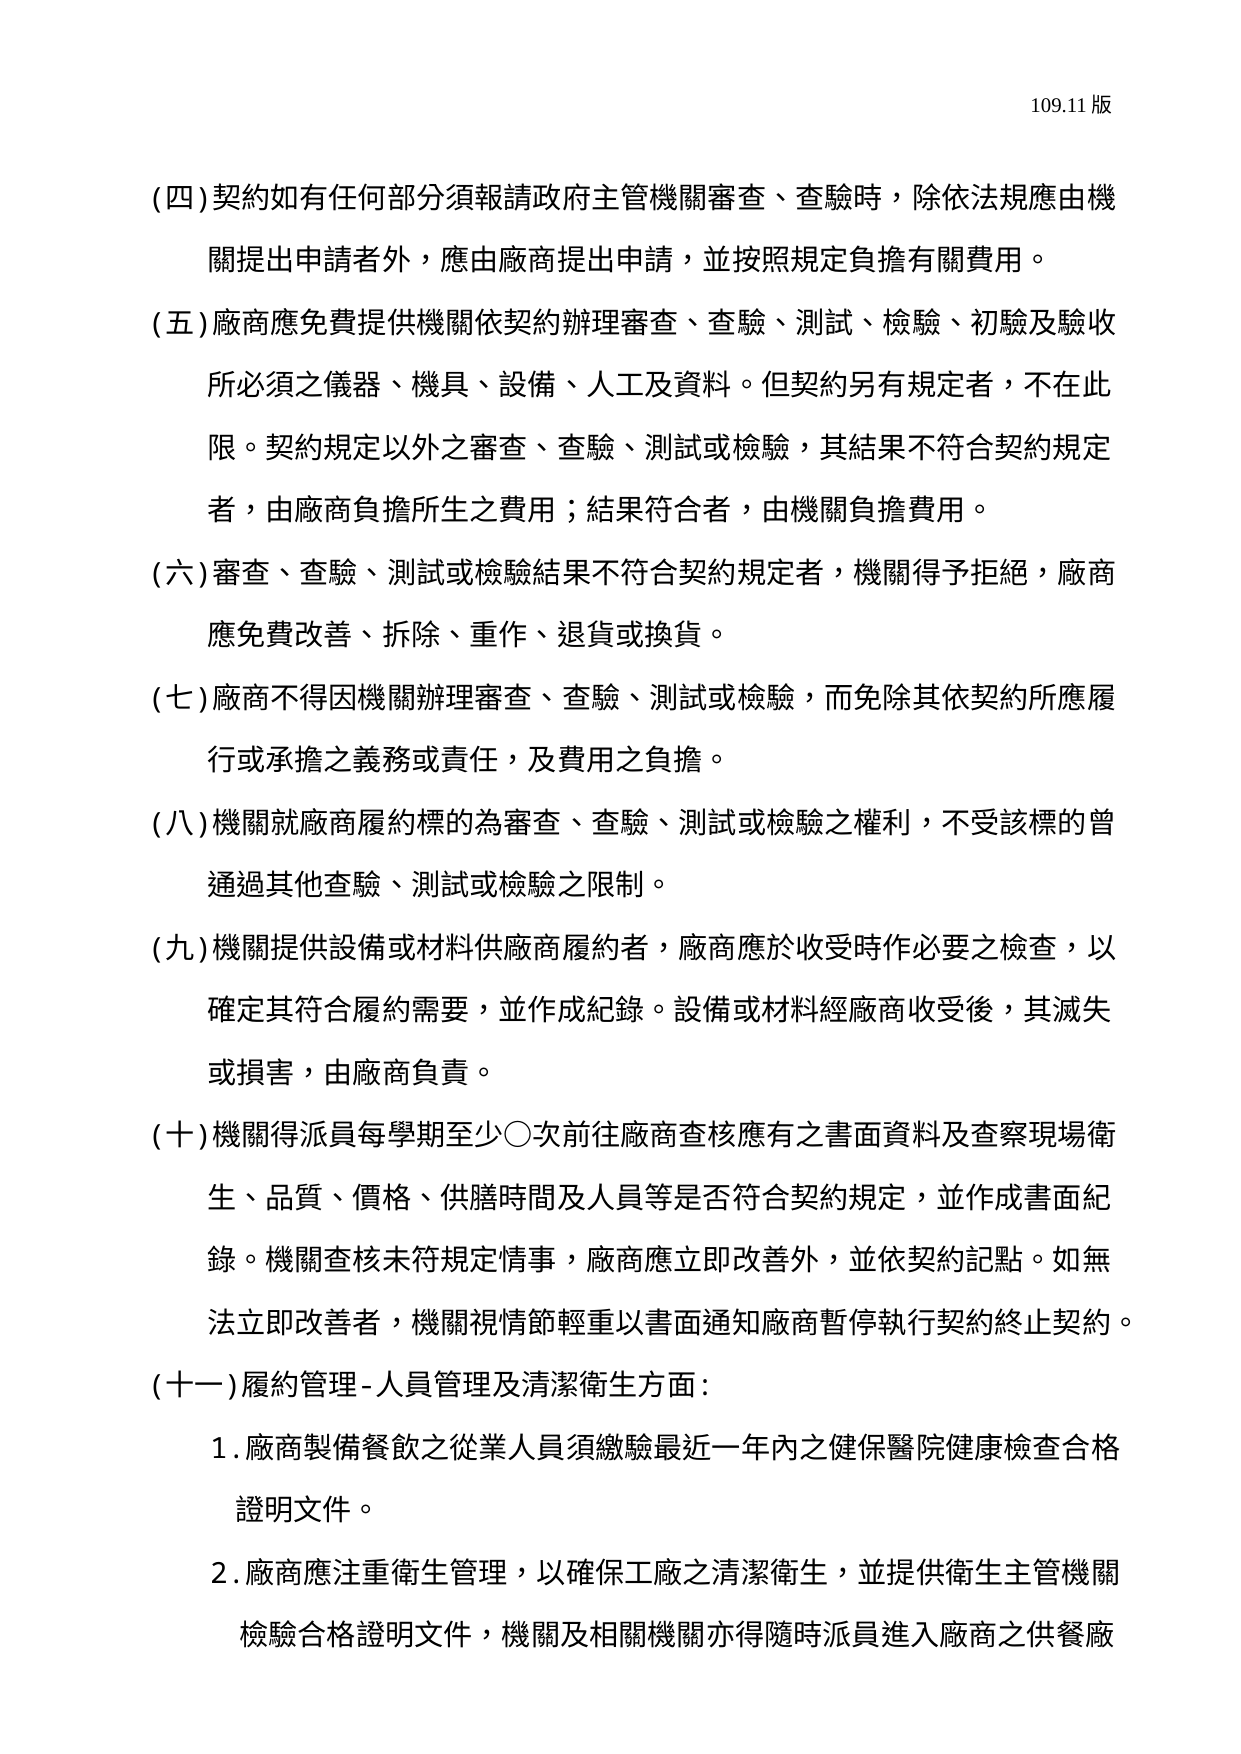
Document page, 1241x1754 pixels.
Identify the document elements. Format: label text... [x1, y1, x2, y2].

text (八)機關就廠商履約標的為審查、查驗、測試或檢驗之權利，不受該標的曾通過其他查驗、測試或檢驗之限制。 [148, 779, 1122, 904]
text (五)廠商應免費提供機關依契約辦理審查、查驗、測試、檢驗、初驗及驗收所必須之儀器、機具、設備、人工及資料。但契約另有規定者，不在此限。契約規定以外之審查、查驗、測試或檢驗，其結果不符合契約規定者，由廠商負擔所生之費用；結果符合者，由機關負擔費用。 [148, 279, 1122, 529]
text 2.廠商應注重衛生管理，以確保工廠之清潔衛生，並提供衛生主管機關 [210, 1529, 1122, 1591]
text (四)契約如有任何部分須報請政府主管機關審查、查驗時，除依法規應由機關提出申請者外，應由廠商提出申請，並按照規定負擔有關費用。 [148, 154, 1122, 279]
text 檢驗合格證明文件，機關及相關機關亦得隨時派員進入廠商之供餐廠 [210, 1591, 1122, 1654]
text (十一)履約管理-人員管理及清潔衛生方面: [148, 1341, 1122, 1404]
text (十)機關得派員每學期至少○次前往廠商查核應有之書面資料及查察現場衛生、品質、價格、供膳時間及人員等是否符合契約規定，並作成書面紀錄。機關查核未符規定情事，廠商應立即改善外，並依契約記點。如無法立即改善者，機關視情節輕重以書面通知廠商暫停執行契約終止契約。 [148, 1091, 1122, 1341]
text (六)審查、查驗、測試或檢驗結果不符合契約規定者，機關得予拒絕，廠商應免費改善、拆除、重作、退貨或換貨。 [148, 529, 1122, 654]
text 證明文件。 [118, 1466, 1122, 1529]
text (九)機關提供設備或材料供廠商履約者，廠商應於收受時作必要之檢查，以確定其符合履約需要，並作成紀錄。設備或材料經廠商收受後，其滅失或損害，由廠商負責。 [148, 904, 1122, 1091]
text 1.廠商製備餐飲之從業人員須繳驗最近一年內之健保醫院健康檢查合格 [210, 1404, 1122, 1466]
text (七)廠商不得因機關辦理審查、查驗、測試或檢驗，而免除其依契約所應履行或承擔之義務或責任，及費用之負擔。 [148, 654, 1122, 779]
